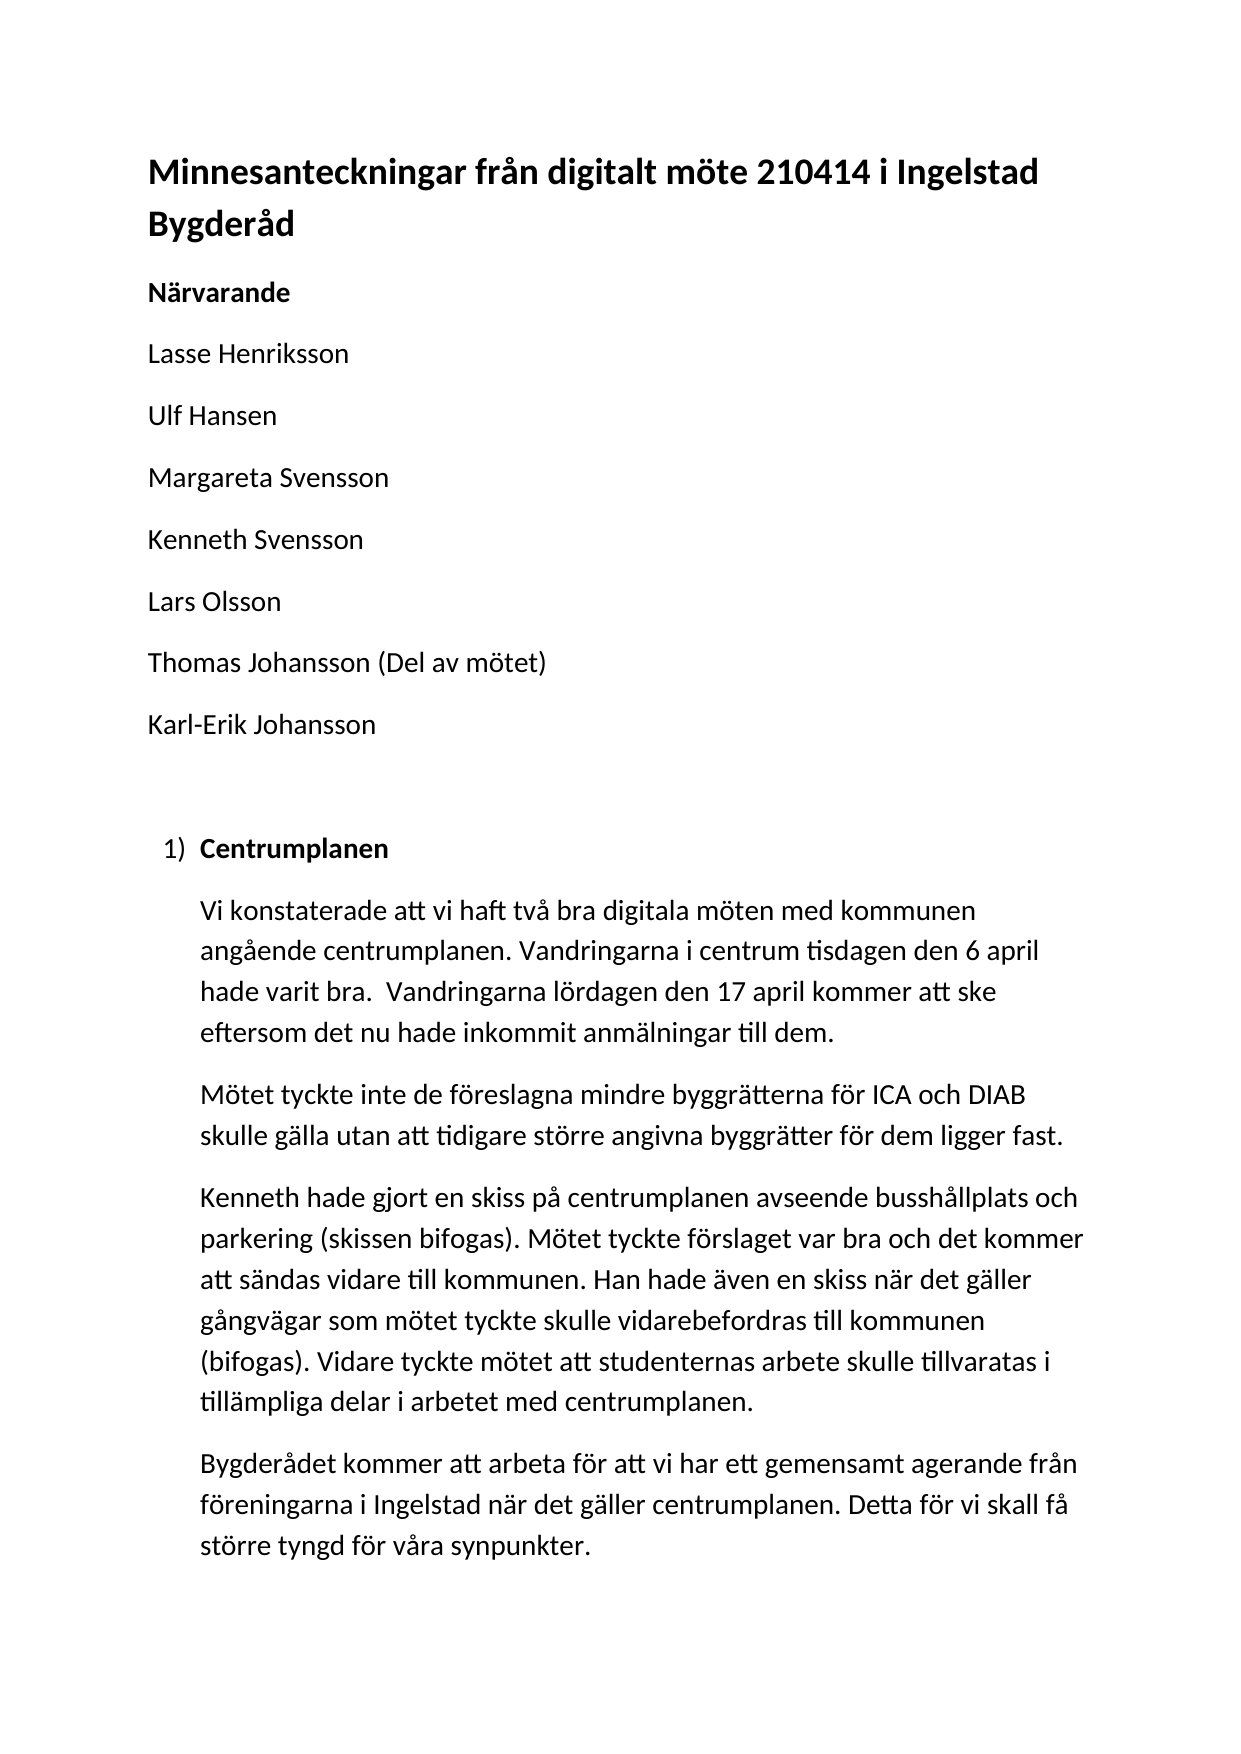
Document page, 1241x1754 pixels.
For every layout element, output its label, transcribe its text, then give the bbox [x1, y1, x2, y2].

text Minnesanteckningar från digitalt möte 210414 i Ingelstad Bygderåd [148, 148, 1093, 246]
text Margareta Svensson [148, 459, 1093, 495]
text Ulf Hansen [148, 397, 1093, 433]
text Närvarande [148, 274, 1093, 309]
text Kenneth Svensson [148, 521, 1093, 557]
text Thomas Johansson (Del av mötet) [148, 644, 1093, 680]
text Lasse Henriksson [148, 336, 1093, 371]
list Kenneth hade gjort en skiss på centrumplanen avseende busshållplats och parkering (skissen bifogas). Mötet tyckte förslaget var bra och det kommer att sändas vidare till kommunen. Han hade även en skiss när det gäller gångvägar som mötet tyckte skulle vidarebefordras till kommunen (bifogas). Vidare tyckte mötet att studenternas arbete skulle tillvaratas i tillämpliga delar i arbetet med centrumplanen. [200, 1179, 1093, 1419]
text Lars Olsson [148, 583, 1093, 618]
list Centrumplanen [162, 830, 1093, 865]
list Bygderådet kommer att arbeta för att vi har ett gemensamt agerande från föreningarna i Ingelstad när det gäller centrumplanen. Detta för vi skall få större tyngd för våra synpunkter. [200, 1445, 1093, 1563]
list Mötet tyckte inte de föreslagna mindre byggrätterna för ICA och DIAB skulle gälla utan att tidigare större angivna byggrätter för dem ligger fast. [200, 1076, 1093, 1153]
text Karl-Erik Johansson [148, 706, 1093, 742]
list Vi konstaterade att vi haft två bra digitala möten med kommunen angående centrumplanen. Vandringarna i centrum tisdagen den 6 april hade varit bra. Vandringarna lördagen den 17 april kommer att ske eftersom det nu hade inkommit anmälningar till dem. [200, 892, 1093, 1050]
